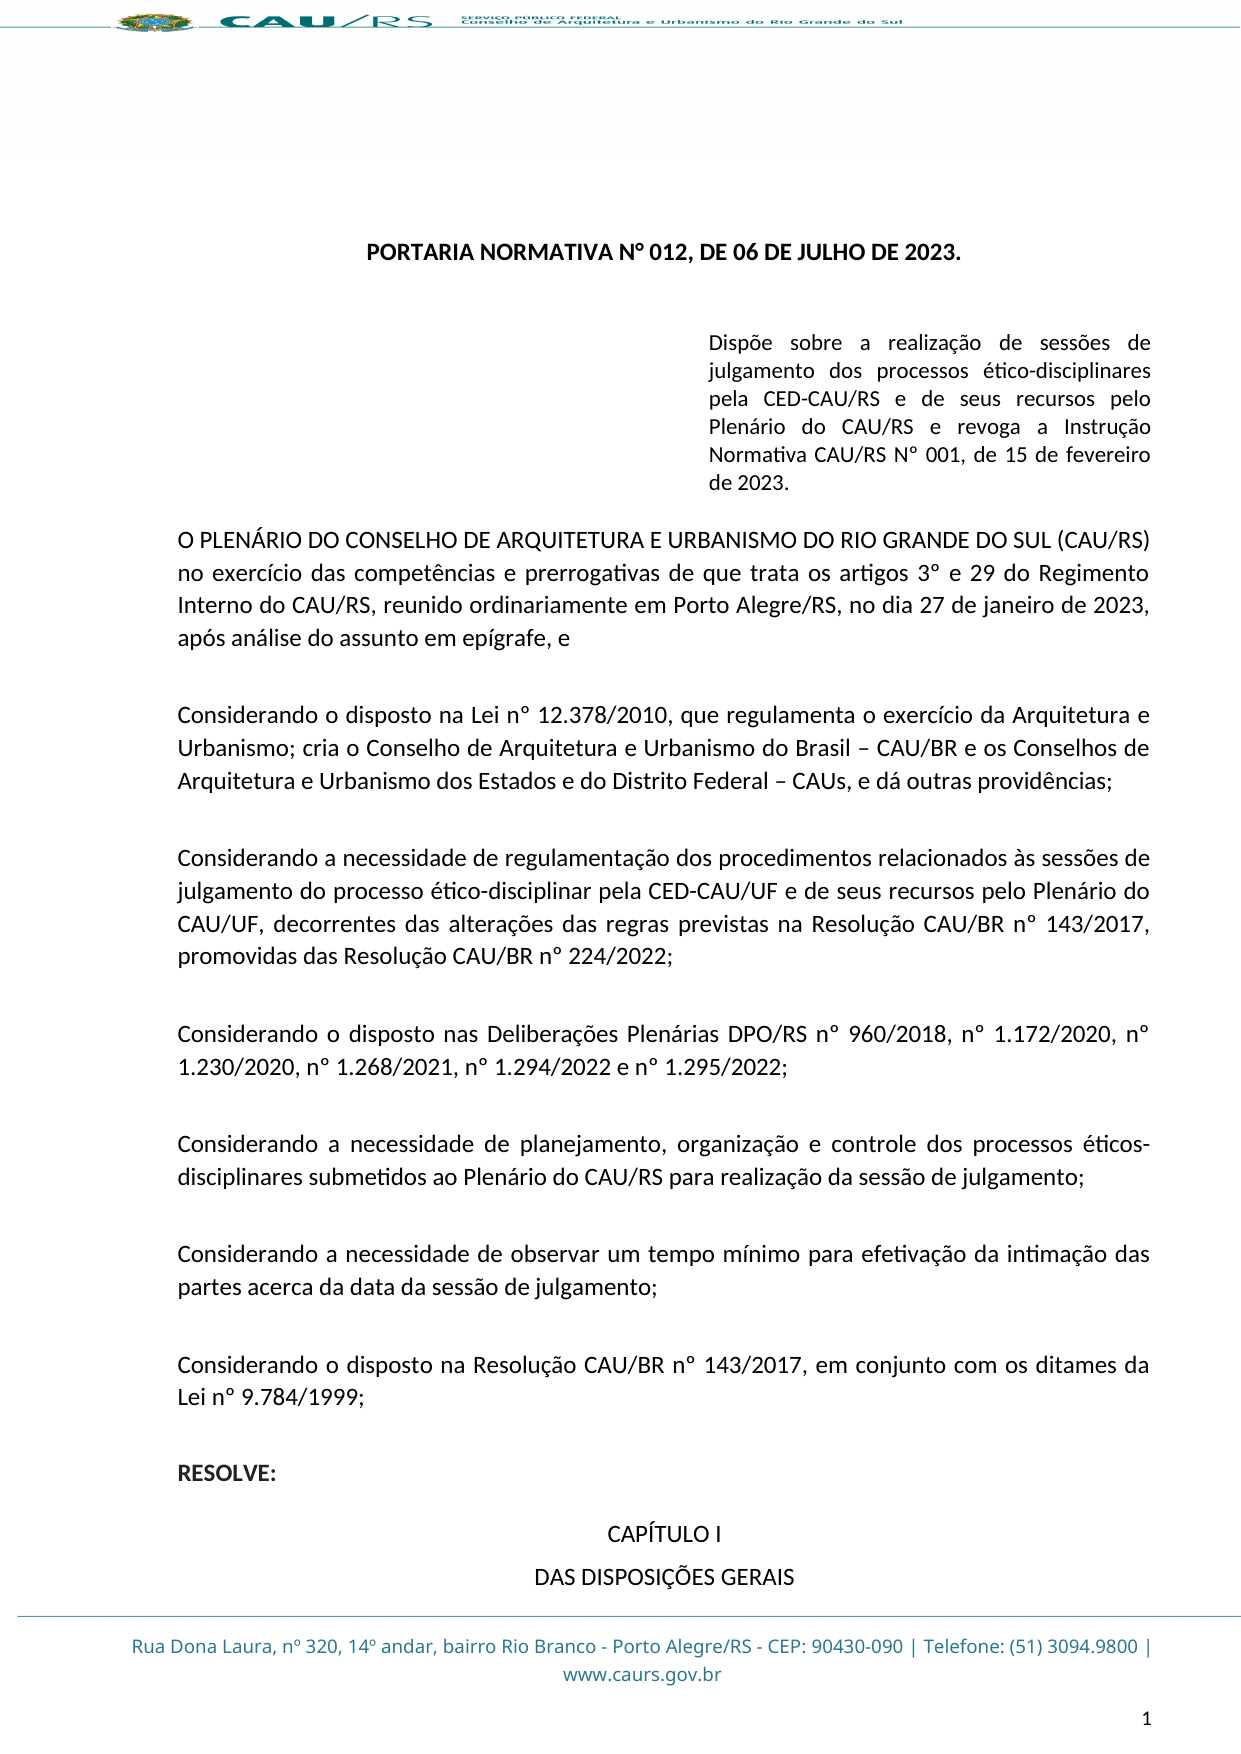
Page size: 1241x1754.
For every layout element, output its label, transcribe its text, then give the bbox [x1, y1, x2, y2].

text PORTARIA NORMATIVA N° 012, DE 06 DE JULHO DE 2023. [177, 236, 1152, 267]
text Considerando a necessidade de regulamentação dos procedimentos relacionados às sessões de julgamento do processo ético-disciplinar pela CED-CAU/UF e de seus recursos pelo Plenário do CAU/UF, decorrentes das alterações das regras previstas na Resolução CAU/BR nº 143/2017, promovidas das Resolução CAU/BR nº 224/2022; [177, 842, 1152, 971]
text Considerando o disposto na Lei nº 12.378/2010, que regulamenta o exercício da Arquitetura e Urbanismo; cria o Conselho de Arquitetura e Urbanismo do Brasil – CAU/BR e os Conselhos de Arquitetura e Urbanismo dos Estados e do Distrito Federal – CAUs, e dá outras providências; [177, 699, 1152, 795]
text Considerando a necessidade de observar um tempo mínimo para efetivação da intimação das partes acerca da data da sessão de julgamento; [177, 1239, 1152, 1302]
text Considerando o disposto na Resolução CAU/BR nº 143/2017, em conjunto com os ditames da Lei nº 9.784/1999; [177, 1349, 1152, 1412]
text Considerando a necessidade de planejamento, organização e controle dos processos éticos-disciplinares submetidos ao Plenário do CAU/RS para realização da sessão de julgamento; [177, 1128, 1152, 1191]
text Dispõe sobre a realização de sessões de julgamento dos processos ético-disciplinares pela CED-CAU/RS e de seus recursos pelo Plenário do CAU/RS e revoga a Instrução Normativa CAU/RS Nº 001, de 15 de fevereiro de 2023. [709, 328, 1152, 496]
text O PLENÁRIO DO CONSELHO DE ARQUITETURA E URBANISMO DO RIO GRANDE DO SUL (CAU/RS) no exercício das competências e prerrogativas de que trata os artigos 3º e 29 do Regimento Interno do CAU/RS, reunido ordinariamente em Porto Alegre/RS, no dia 27 de janeiro de 2023, após análise do assunto em epígrafe, e [177, 524, 1152, 652]
text Considerando o disposto nas Deliberações Plenárias DPO/RS nº 960/2018, nº 1.172/2020, nº 1.230/2020, nº 1.268/2021, nº 1.294/2022 e nº 1.295/2022; [177, 1018, 1152, 1081]
list CAPÍTULO I [177, 1518, 1152, 1549]
text RESOLVE: [177, 1457, 1152, 1488]
list DAS DISPOSIÇÕES GERAIS [177, 1561, 1152, 1592]
